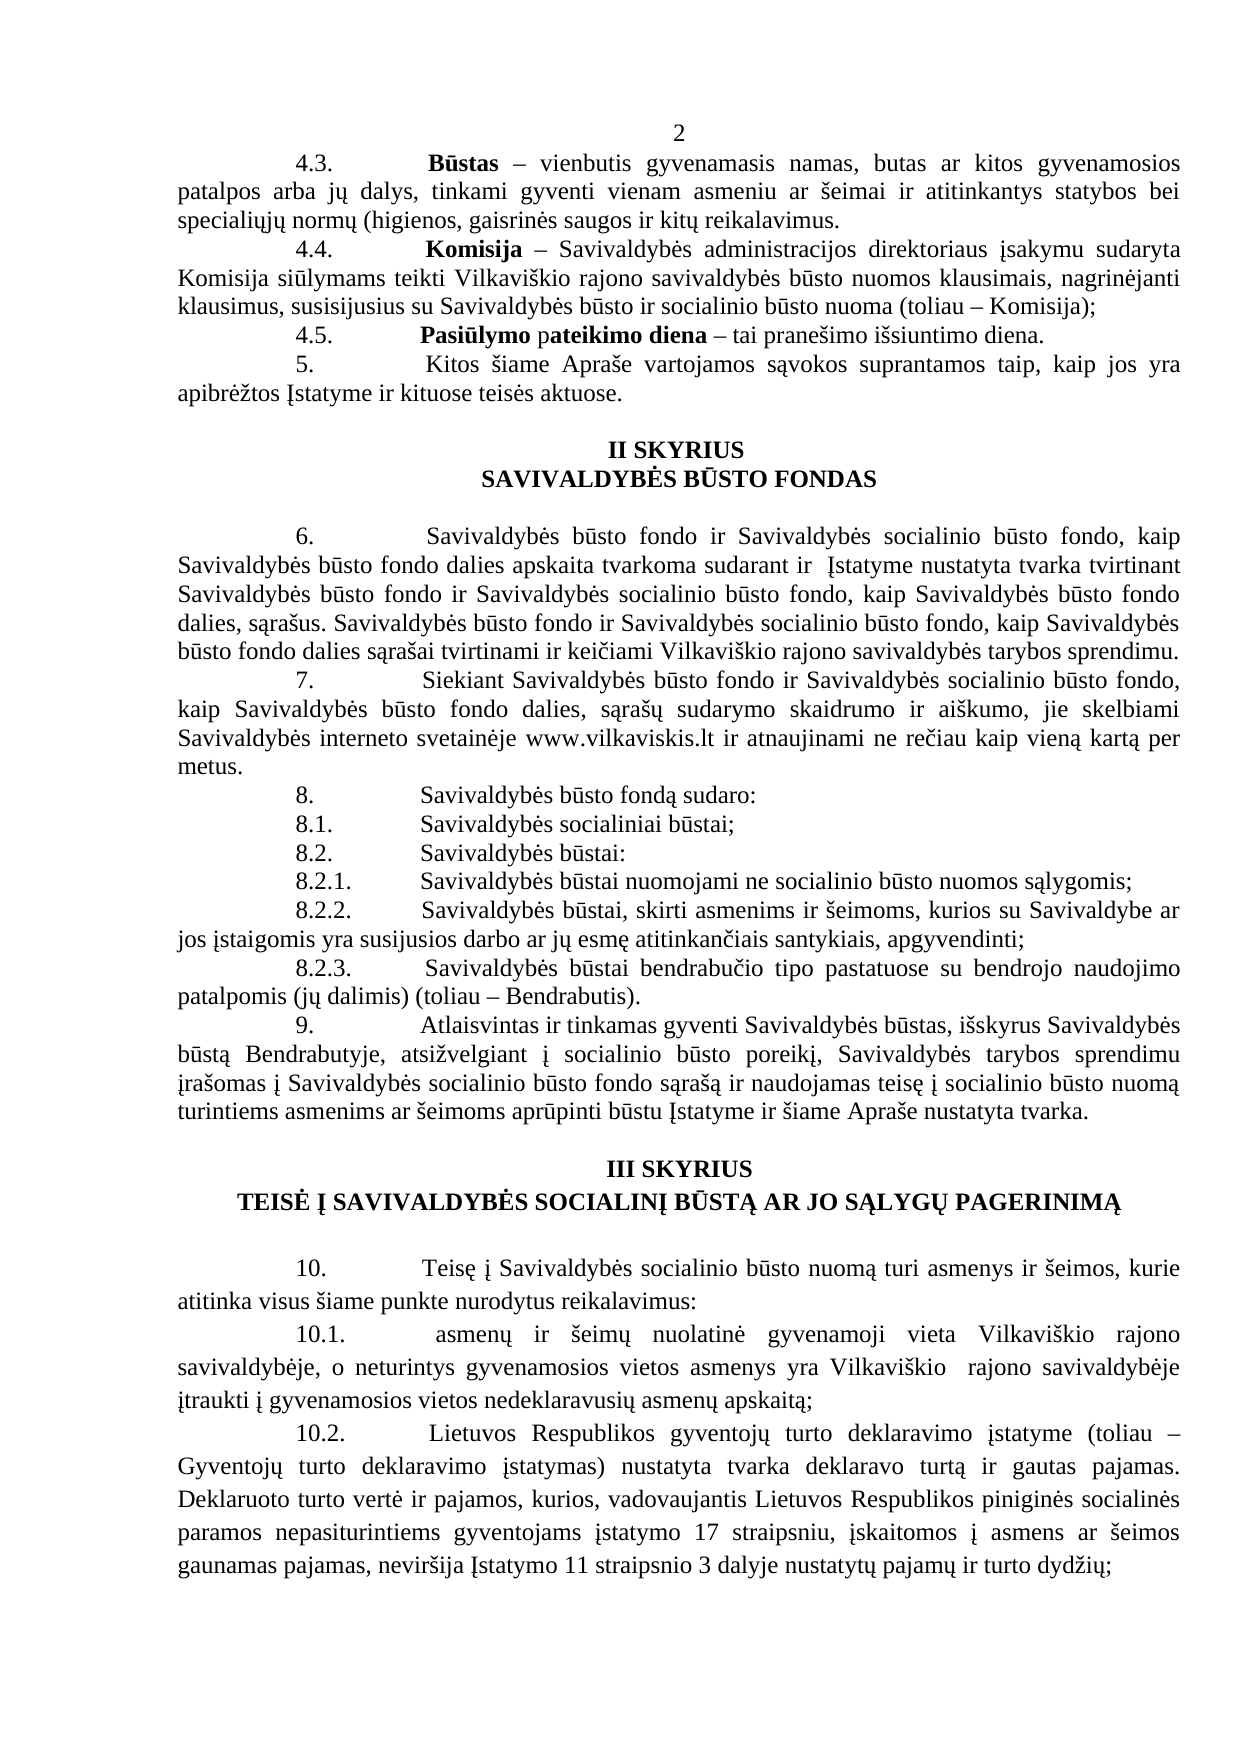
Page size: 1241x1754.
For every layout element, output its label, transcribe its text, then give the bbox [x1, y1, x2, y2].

text 8.1. Savivaldybės socialiniai būstai; [177, 809, 1181, 838]
text 8.2. Savivaldybės būstai: [177, 838, 1181, 866]
text 8. Savivaldybės būsto fondą sudaro: [177, 780, 1181, 809]
text III SKYRIUS [177, 1154, 1181, 1183]
text 5. Kitos šiame Apraše vartojamos sąvokos suprantamos taip, kaip jos yra apibrėžtos Įstatyme ir kituose teisės aktuose. [177, 349, 1181, 406]
text 9. Atlaisvintas ir tinkamas gyventi Savivaldybės būstas, išskyrus Savivaldybės būstą Bendrabutyje, atsižvelgiant į socialinio būsto poreikį, Savivaldybės tarybos sprendimu įrašomas į Savivaldybės socialinio būsto fondo sąrašą ir naudojamas teisę į socialinio būsto nuomą turintiems asmenims ar šeimoms aprūpinti būstu Įstatyme ir šiame Apraše nustatyta tvarka. [177, 1010, 1181, 1125]
text 10.1. asmenų ir šeimų nuolatinė gyvenamoji vieta Vilkaviškio rajono savivaldybėje, o neturintys gyvenamosios vietos asmenys yra Vilkaviškio rajono savivaldybėje įtraukti į gyvenamosios vietos nedeklaravusių asmenų apskaitą; [177, 1319, 1181, 1414]
text 4.4. Komisija – Savivaldybės administracijos direktoriaus įsakymu sudaryta Komisija siūlymams teikti Vilkaviškio rajono savivaldybės būsto nuomos klausimais, nagrinėjanti klausimus, susisijusius su Savivaldybės būsto ir socialinio būsto nuoma (toliau – Komisija); [177, 234, 1181, 320]
text SAVIVALDYBĖS BŪSTO FONDAS [177, 464, 1181, 493]
text 8.2.1. Savivaldybės būstai nuomojami ne socialinio būsto nuomos sąlygomis; [177, 866, 1181, 895]
text II SKYRIUS [177, 435, 1181, 464]
text 10. Teisę į Savivaldybės socialinio būsto nuomą turi asmenys ir šeimos, kurie atitinka visus šiame punkte nurodytus reikalavimus: [177, 1253, 1181, 1315]
text 4.3. Būstas – vienbutis gyvenamasis namas, butas ar kitos gyvenamosios patalpos arba jų dalys, tinkami gyventi vienam asmeniu ar šeimai ir atitinkantys statybos bei specialiųjų normų (higienos, gaisrinės saugos ir kitų reikalavimus. [177, 148, 1181, 234]
text 10.2. Lietuvos Respublikos gyventojų turto deklaravimo įstatyme (toliau – Gyventojų turto deklaravimo įstatymas) nustatyta tvarka deklaravo turtą ir gautas pajamas. Deklaruoto turto vertė ir pajamos, kurios, vadovaujantis Lietuvos Respublikos piniginės socialinės paramos nepasiturintiems gyventojams įstatymo 17 straipsniu, įskaitomos į asmens ar šeimos gaunamas pajamas, neviršija Įstatymo 11 straipsnio 3 dalyje nustatytų pajamų ir turto dydžių; [177, 1418, 1181, 1579]
text TEISĖ Į SAVIVALDYBĖS SOCIALINĮ BŪSTĄ AR JO SĄLYGŲ PAGERINIMĄ [177, 1187, 1181, 1216]
text 8.2.3. Savivaldybės būstai bendrabučio tipo pastatuose su bendrojo naudojimo patalpomis (jų dalimis) (toliau – Bendrabutis). [177, 953, 1181, 1010]
text 8.2.2. Savivaldybės būstai, skirti asmenims ir šeimoms, kurios su Savivaldybe ar jos įstaigomis yra susijusios darbo ar jų esmę atitinkančiais santykiais, apgyvendinti; [177, 895, 1181, 953]
text 6. Savivaldybės būsto fondo ir Savivaldybės socialinio būsto fondo, kaip Savivaldybės būsto fondo dalies apskaita tvarkoma sudarant ir Įstatyme nustatyta tvarka tvirtinant Savivaldybės būsto fondo ir Savivaldybės socialinio būsto fondo, kaip Savivaldybės būsto fondo dalies, sąrašus. Savivaldybės būsto fondo ir Savivaldybės socialinio būsto fondo, kaip Savivaldybės būsto fondo dalies sąrašai tvirtinami ir keičiami Vilkaviškio rajono savivaldybės tarybos sprendimu. [177, 521, 1181, 665]
text 7. Siekiant Savivaldybės būsto fondo ir Savivaldybės socialinio būsto fondo, kaip Savivaldybės būsto fondo dalies, sąrašų sudarymo skaidrumo ir aiškumo, jie skelbiami Savivaldybės interneto svetainėje www.vilkaviskis.lt ir atnaujinami ne rečiau kaip vieną kartą per metus. [177, 665, 1181, 780]
text 4.5. Pasiūlymo pateikimo diena – tai pranešimo išsiuntimo diena. [177, 320, 1181, 349]
